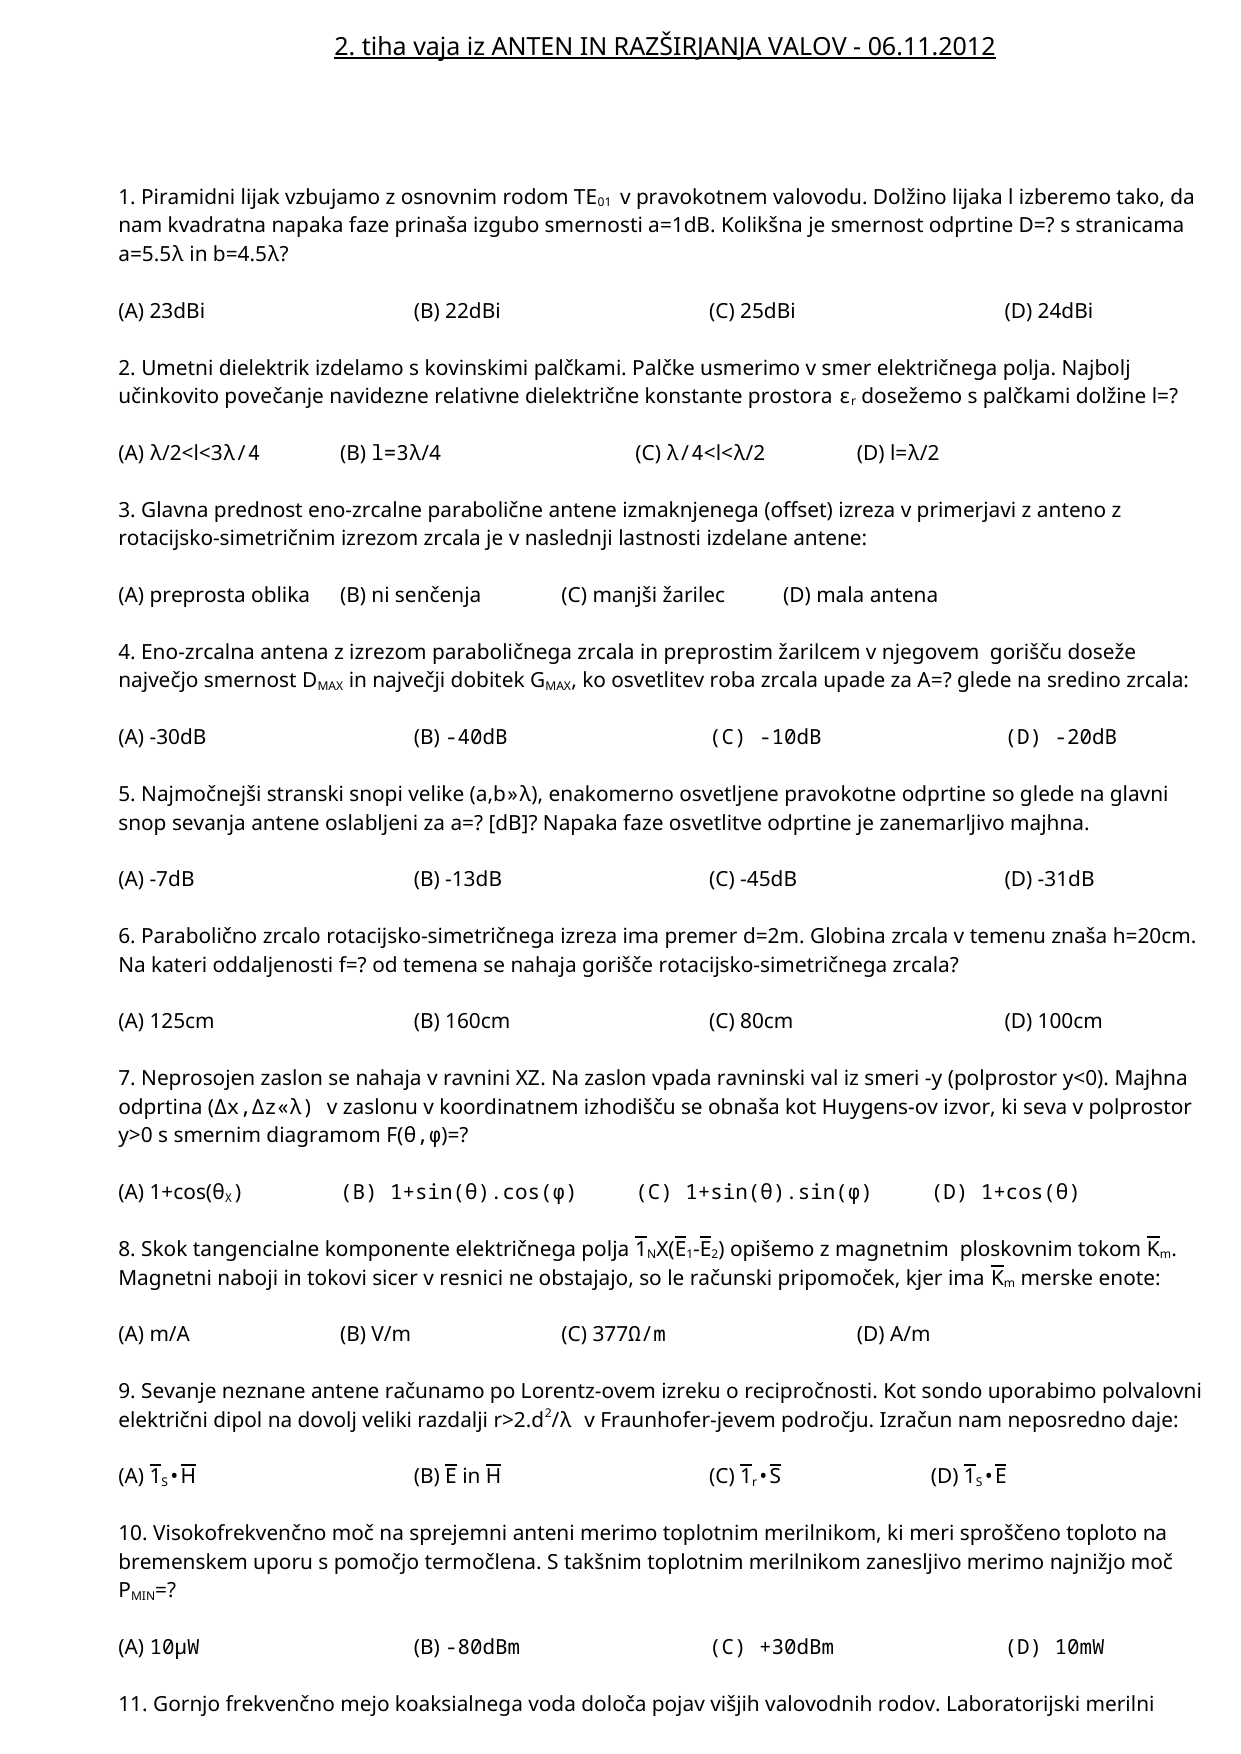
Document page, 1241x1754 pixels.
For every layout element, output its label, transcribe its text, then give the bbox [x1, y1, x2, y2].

text (A) 125cm (B) 160cm (C) 80cm (D) 100cm [118, 1007, 1212, 1035]
text 5. Najmočnejši stranski snopi velike (a,b»λ), enakomerno osvetljene pravokotne odprtine so glede na glavni snop sevanja antene oslabljeni za a=? [dB]? Napaka faze osvetlitve odprtine je zanemarljivo majhna. [118, 779, 1212, 836]
text (A) 1+cos(θX) (B) 1+sin(θ).cos(φ) (C) 1+sin(θ).sin(φ) (D) 1+cos(θ) [118, 1177, 1212, 1206]
text (A) preprosta oblika (B) ni senčenja (C) manjši žarilec (D) mala antena [118, 580, 1212, 608]
text 3. Glavna prednost eno-zrcalne parabolične antene izmaknjenega (offset) izreza v primerjavi z anteno z rotacijsko-simetričnim izrezom zrcala je v naslednji lastnosti izdelane antene: [118, 495, 1212, 552]
text 7. Neprosojen zaslon se nahaja v ravnini XZ. Na zaslon vpada ravninski val iz smeri -y (polprostor y<0). Majhna odprtina (Δx,Δz«λ) v zaslonu v koordinatnem izhodišču se obnaša kot Huygens-ov izvor, ki seva v polprostor y>0 s smernim diagramom F(θ,φ)=? [118, 1063, 1212, 1149]
text 10. Visokofrekvenčno moč na sprejemni anteni merimo toplotnim merilnikom, ki meri sproščeno toploto na bremenskem uporu s pomočjo termočlena. S takšnim toplotnim merilnikom zanesljivo merimo najnižjo moč PMIN=? [118, 1518, 1212, 1604]
text 2. Umetni dielektrik izdelamo s kovinskimi palčkami. Palčke usmerimo v smer električnega polja. Najbolj učinkovito povečanje navidezne relativne dielektrične konstante prostora εr dosežemo s palčkami dolžine l=? [118, 353, 1212, 409]
text 8. Skok tangencialne komponente električnega polja 1NX(E1-E2) opišemo z magnetnim ploskovnim tokom Km. Magnetni naboji in tokovi sicer v resnici ne obstajajo, so le računski pripomoček, kjer ima Km merske enote: [118, 1234, 1212, 1291]
text (A) 1S•H (B) E in H (C) 1r•S (D) 1S•E [118, 1462, 1212, 1490]
text (A) 10μW (B) -80dBm (C) +30dBm (D) 10mW [118, 1632, 1212, 1661]
text 11. Gornjo frekvenčno mejo koaksialnega voda določa pojav višjih valovodnih rodov. Laboratorijski merilni [118, 1689, 1212, 1718]
text (A) 23dBi (B) 22dBi (C) 25dBi (D) 24dBi [118, 296, 1212, 324]
text 1. Piramidni lijak vzbujamo z osnovnim rodom TE01 v pravokotnem valovodu. Dolžino lijaka l izberemo tako, da nam kvadratna napaka faze prinaša izgubo smernosti a=1dB. Kolikšna je smernost odprtine D=? s stranicama a=5.5λ in b=4.5λ? [118, 182, 1212, 267]
text (A) m/A (B) V/m (C) 377Ω/m (D) A/m [118, 1319, 1212, 1348]
text 4. Eno-zrcalna antena z izrezom paraboličnega zrcala in preprostim žarilcem v njegovem gorišču doseže največjo smernost DMAX in največji dobitek GMAX, ko osvetlitev roba zrcala upade za A=? glede na sredino zrcala: [118, 637, 1212, 694]
text (A) -7dB (B) -13dB (C) -45dB (D) -31dB [118, 864, 1212, 893]
text (A) -30dB (B) -40dB (C) -10dB (D) -20dB [118, 722, 1212, 751]
text 9. Sevanje neznane antene računamo po Lorentz-ovem izreku o recipročnosti. Kot sondo uporabimo polvalovni električni dipol na dovolj veliki razdalji r>2.d2/λ v Fraunhofer-jevem področju. Izračun nam neposredno daje: [118, 1376, 1212, 1433]
text 2. tiha vaja iz ANTEN IN RAZŠIRJANJA VALOV - 06.11.2012 [118, 28, 1212, 63]
text 6. Parabolično zrcalo rotacijsko-simetričnega izreza ima premer d=2m. Globina zrcala v temenu znaša h=20cm. Na kateri oddaljenosti f=? od temena se nahaja gorišče rotacijsko-simetričnega zrcala? [118, 921, 1212, 978]
text (A) λ/2<l<3λ/4 (B) l=3λ/4 (C) λ/4<l<λ/2 (D) l=λ/2 [118, 438, 1212, 466]
